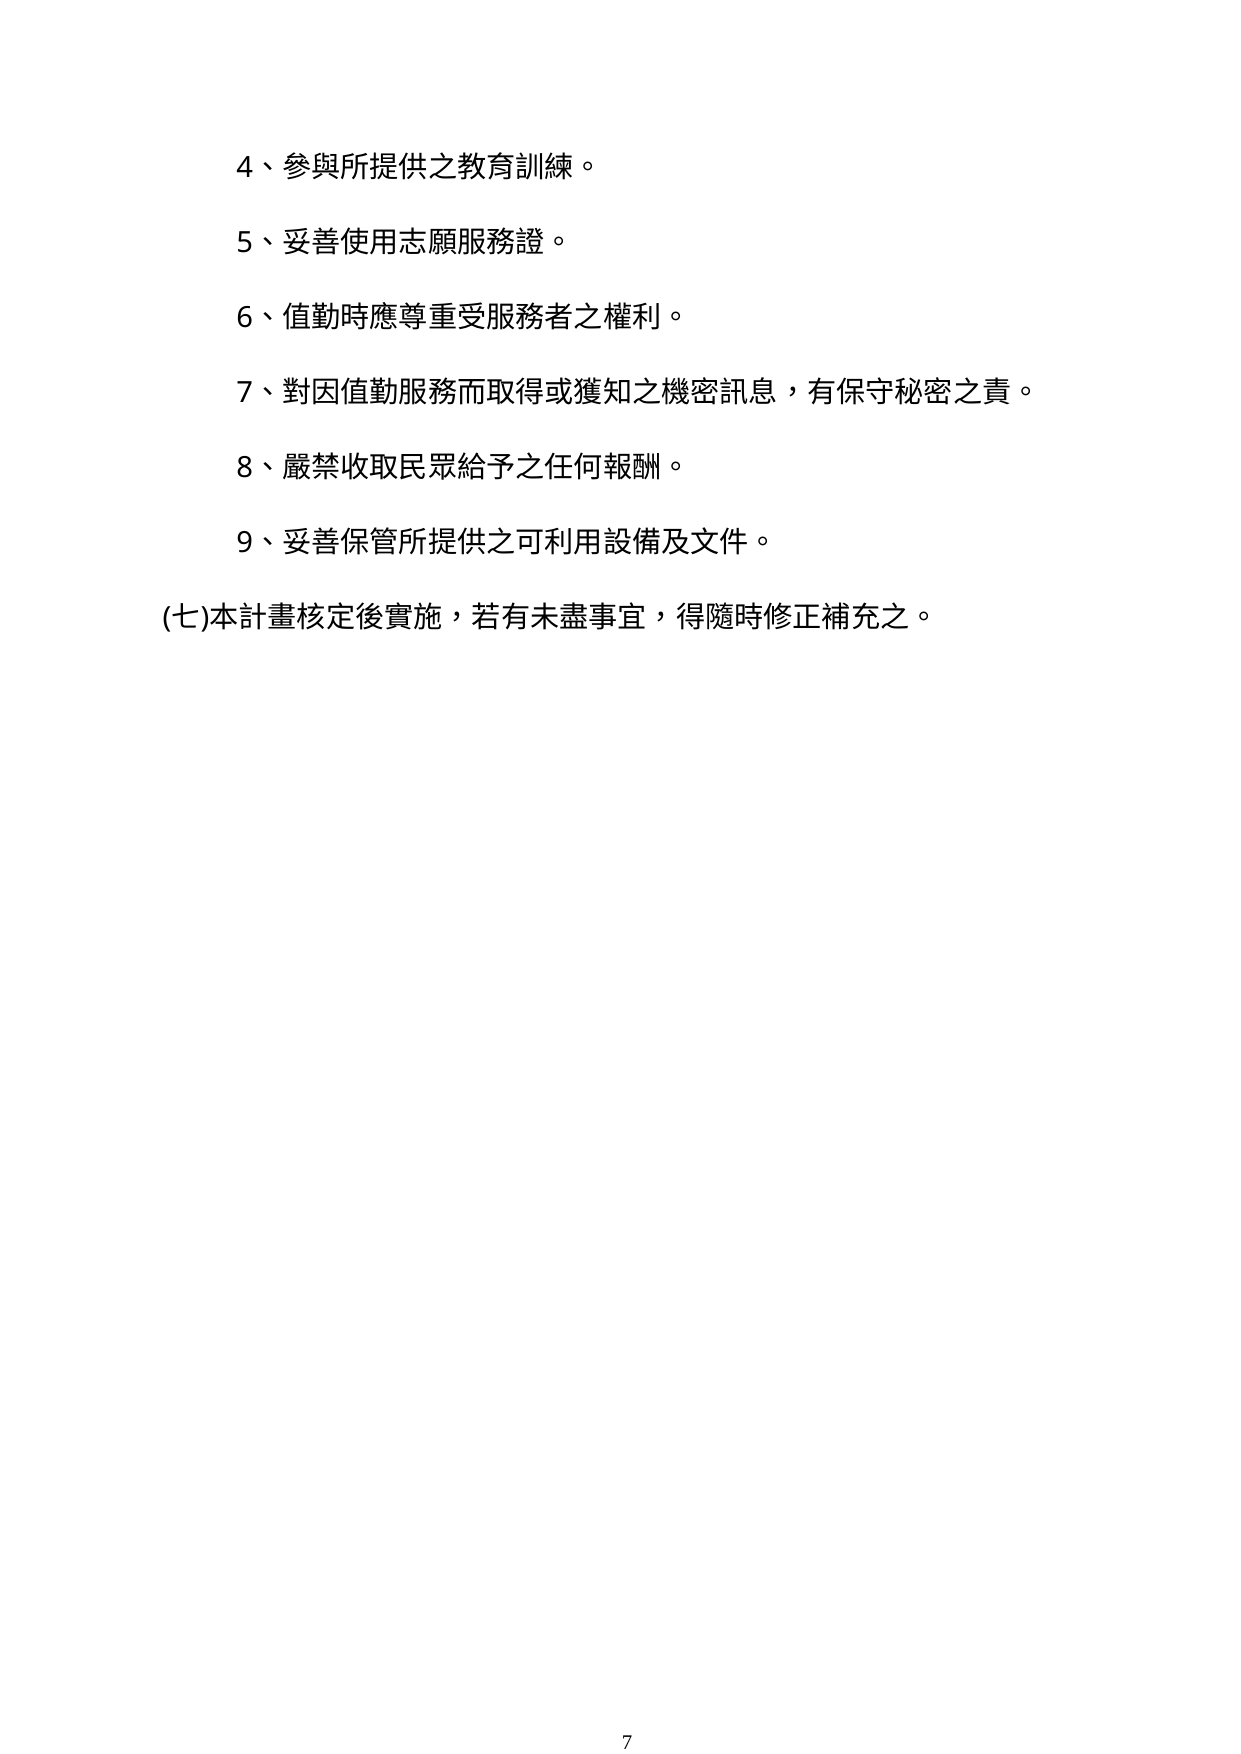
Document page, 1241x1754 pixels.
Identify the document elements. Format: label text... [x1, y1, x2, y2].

text 7、對因值勤服務而取得或獲知之機密訊息，有保守秘密之責。 [236, 352, 1122, 427]
text 9、妥善保管所提供之可利用設備及文件。 [236, 502, 1122, 577]
text (七)本計畫核定後實施，若有未盡事宜，得隨時修正補充之。 [143, 577, 1122, 652]
text 4、參與所提供之教育訓練。 [236, 127, 1122, 202]
text 6、值勤時應尊重受服務者之權利。 [236, 277, 1122, 352]
text 8、嚴禁收取民眾給予之任何報酬。 [236, 427, 1122, 502]
text 5、妥善使用志願服務證。 [236, 202, 1122, 277]
